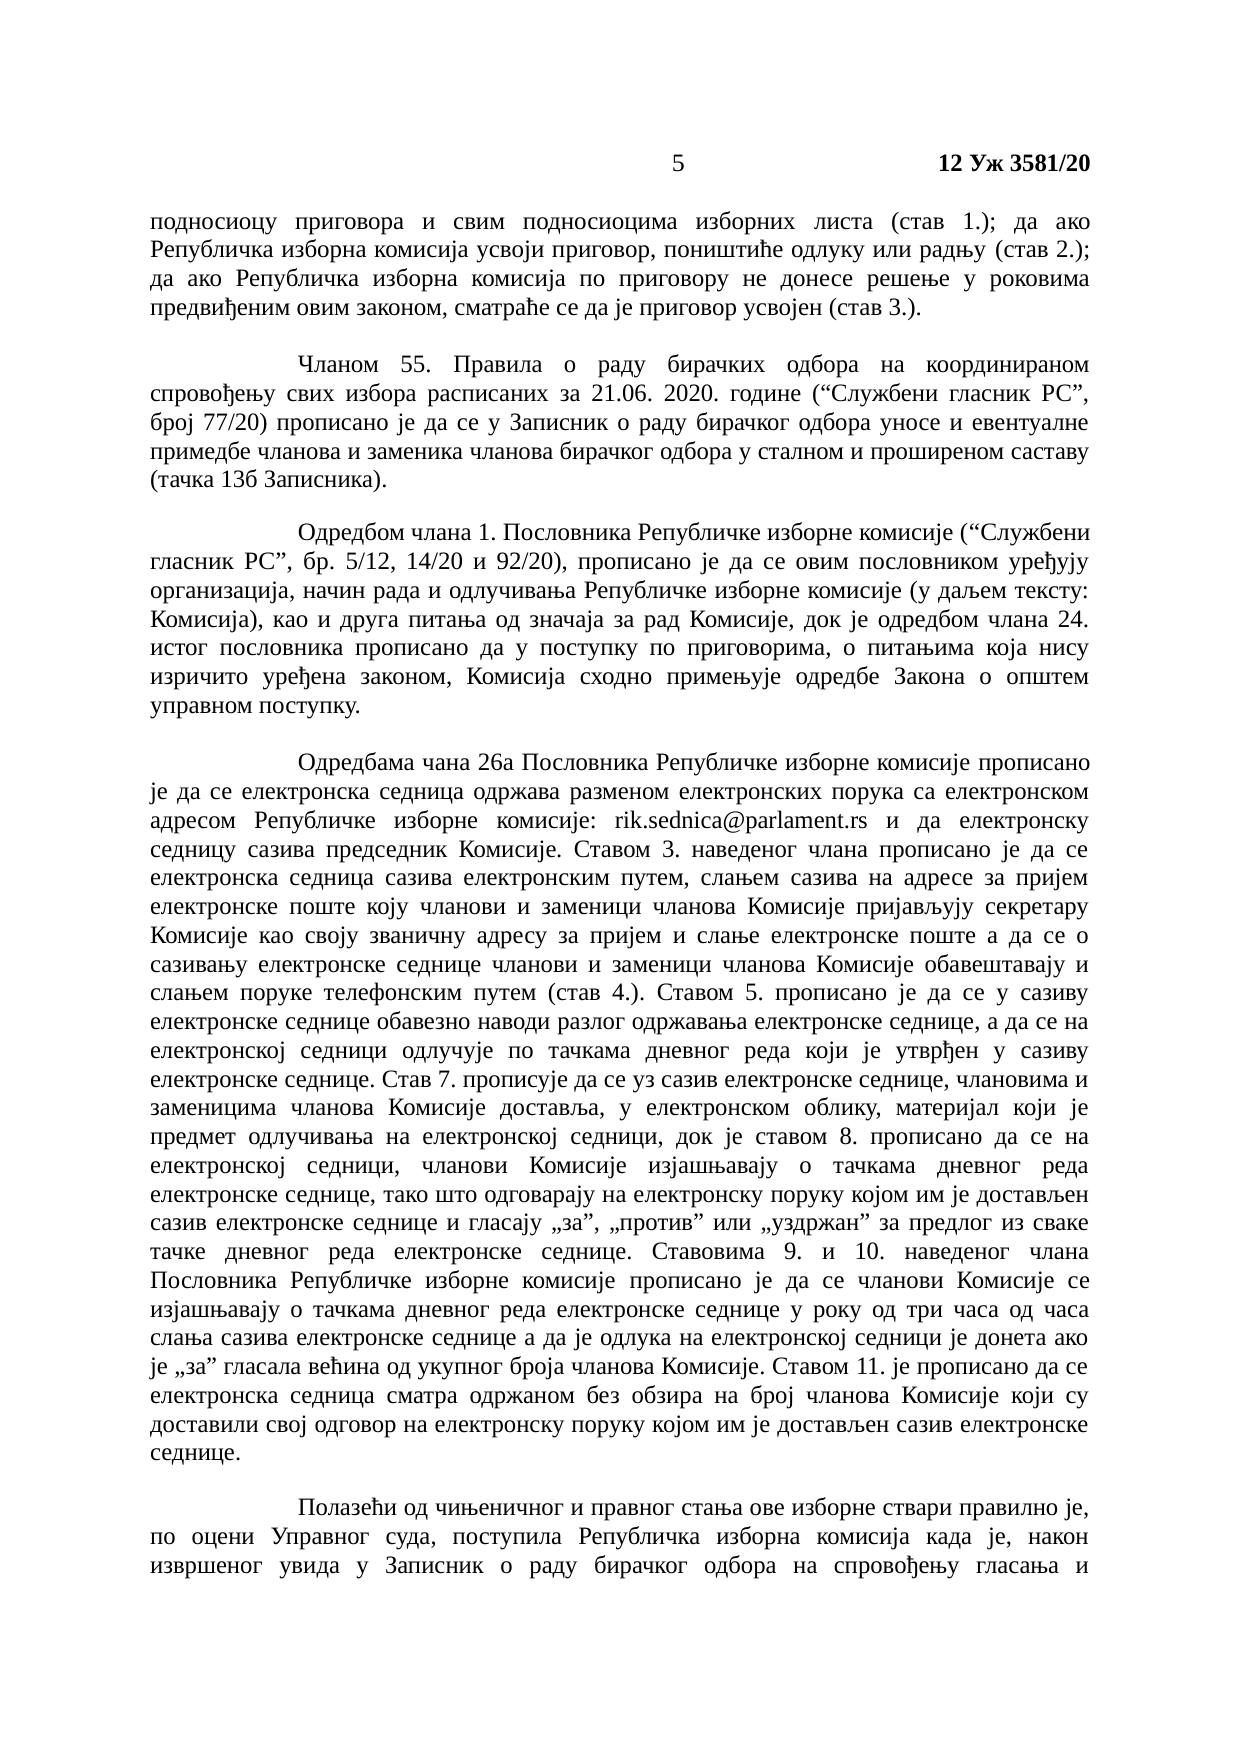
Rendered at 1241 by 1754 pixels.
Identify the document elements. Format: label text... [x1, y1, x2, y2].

text Одредбом члана 1. Пословника Републичке изборне комисије (“Службени гласник РС”, бр. 5/12, 14/20 и 92/20), прописано је да се овим пословником уређују организација, начин рада и одлучивања Републичке изборне комисије (у даљем тексту: Комисија), као и друга питања од значаја за рад Комисије, док је одредбом члана 24. истог пословника прописано да у поступку по приговорима, о питањима која нису изричито уређена законом, Комисија сходно примењује одредбе Закона о општем управном поступку. [150, 517, 1090, 719]
text подносиоцу приговора и свим подносиоцима изборних листа (став 1.); да ако Републичка изборна комисија усвоји приговор, поништиће одлуку или радњу (став 2.); да ако Републичка изборна комисија по приговору не донесе решење у роковима предвиђеним овим законом, сматраће се да је приговор усвојен (став 3.). [150, 206, 1090, 321]
text Чланом 55. Правила о раду бирачких одбора на координираном спровођењу свих избора расписаних за 21.06. 2020. године (“Службени гласник РС”, број 77/20) прописано је да се у Записник о раду бирачког одбора уносе и евентуалне примедбе чланова и заменика чланова бирачког одбора у сталном и проширеном саставу (тачка 13б Записника). [150, 349, 1090, 493]
text Одредбама чана 26а Пословника Републичке изборне комисије прописано је да се електронска седница одржава разменом електронских порука са електронском адресом Републичке изборне комисије: rik.sednica@parlament.rs и да електронску седницу сазива председник Комисије. Ставом 3. наведеног члана прописано је да се електронска седница сазива електронским путем, слањем сазива на адресе за пријем електронске поште коју чланови и заменици чланова Комисије пријављују секретару Комисије као своју званичну адресу за пријем и слање електронске поште а да се о сазивању електронске седнице чланови и заменици чланова Комисије обавештавају и слањем поруке телефонским путем (став 4.). Ставом 5. прописано је да се у сазиву електронске седнице обавезно наводи разлог одржавања електронске седнице, а да се на електронској седници одлучује по тачкама дневног реда који је утврђен у сазиву електронске седнице. Став 7. прописује да се уз сазив електронске седнице, члановима и заменицима чланова Комисије доставља, у електронском облику, материјал који је предмет одлучивања на електронској седници, док је ставом 8. прописано да се на електронској седници, чланови Комисије изјашњавају о тачкама дневног реда електронске седнице, тако што одговарају на електронску поруку којом им је достављен сазив електронске седнице и гласају „за”, „против” или „уздржан” за предлог из сваке тачке дневног реда електронске седнице. Ставовима 9. и 10. наведеног члана Пословника Републичке изборне комисије прописано је да се чланови Комисије се изјашњавају о тачкама дневног реда електронске седнице у року од три часа од часа слања сазива електронске седнице а да је одлука на електронској седници је донета ако је „за” гласала већина од укупног броја чланова Комисије. Ставом 11. је прописано да се електронска седница сматра одржаном без обзира на број чланова Комисије који су доставили свој одговор на електронску поруку којом им је достављен сазив електронске седнице. [150, 747, 1090, 1466]
text Полазећи од чињеничног и правног стања ове изборне ствари правилно је, по оцени Управног суда, поступила Републичка изборна комисија када је, након извршеног увида у Записник о раду бирачког одбора на спровођењу гласања и [150, 1492, 1090, 1579]
